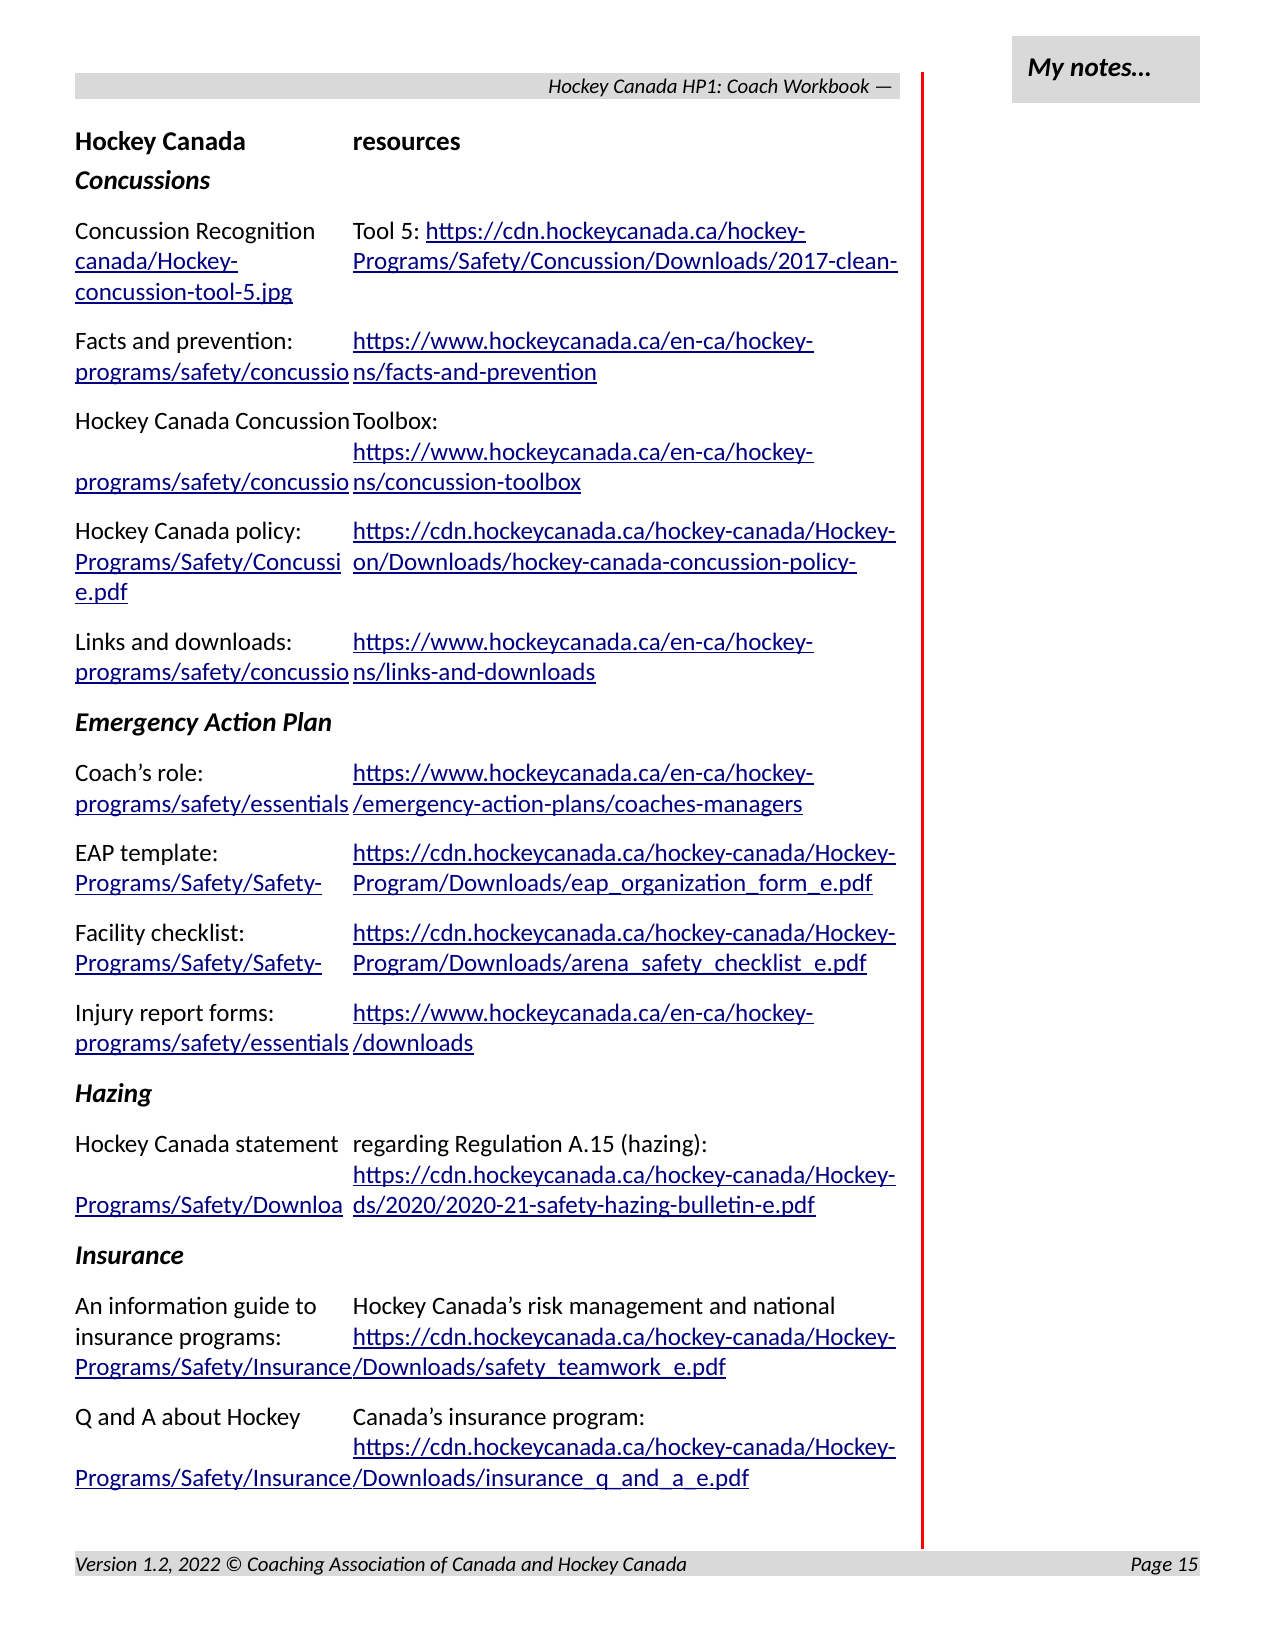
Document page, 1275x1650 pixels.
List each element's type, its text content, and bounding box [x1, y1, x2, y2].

text Injury report forms: https://www.hockeycanada.ca/en-ca/hockey-programs/safety/essentials/downloads [75, 997, 900, 1058]
text An information guide to Hockey Canada’s risk management and national insurance programs: https://cdn.hockeycanada.ca/hockey-canada/Hockey-Programs/Safety/Insurance/Downloads/safety_teamwork_e.pdf [75, 1290, 900, 1382]
text Hockey Canada policy: https://cdn.hockeycanada.ca/hockey-canada/Hockey-Programs/Safety/Concussion/Downloads/hockey-canada-concussion-policy-e.pdf [75, 515, 900, 607]
text Links and downloads: https://www.hockeycanada.ca/en-ca/hockey-programs/safety/concussions/links-and-downloads [75, 626, 900, 687]
subtitle Concussions [75, 163, 900, 196]
text Facility checklist: https://cdn.hockeycanada.ca/hockey-canada/Hockey-Programs/Safety/Safety-Program/Downloads/arena_safety_checklist_e.pdf [75, 917, 900, 978]
subtitle Hockey Canada resources [75, 124, 900, 157]
subtitle Emergency Action Plan [75, 706, 900, 738]
subtitle Hazing [75, 1076, 900, 1109]
text Coach’s role: https://www.hockeycanada.ca/en-ca/hockey-programs/safety/essentials/emergency-action-plans/coaches-managers [75, 757, 900, 818]
text Q and A about Hockey Canada’s insurance program: https://cdn.hockeycanada.ca/hockey-canada/Hockey-Programs/Safety/Insurance/Downloads/insurance_q_and_a_e.pdf [75, 1401, 900, 1492]
text EAP template: https://cdn.hockeycanada.ca/hockey-canada/Hockey-Programs/Safety/Safety-Program/Downloads/eap_organization_form_e.pdf [75, 837, 900, 898]
text Hockey Canada statement regarding Regulation A.15 (hazing): https://cdn.hockeycanada.ca/hockey-canada/Hockey-Programs/Safety/Downloads/2020/2020-21-safety-hazing-bulletin-e.pdf [75, 1128, 900, 1220]
text Facts and prevention: https://www.hockeycanada.ca/en-ca/hockey-programs/safety/concussions/facts-and-prevention [75, 325, 900, 386]
text Hockey Canada Concussion Toolbox: https://www.hockeycanada.ca/en-ca/hockey-programs/safety/concussions/concussion-toolbox [75, 405, 900, 497]
subtitle Insurance [75, 1238, 900, 1272]
text Concussion Recognition Tool 5: https://cdn.hockeycanada.ca/hockey-canada/Hockey-Programs/Safety/Concussion/Downloads/2017-clean-concussion-tool-5.jpg [75, 215, 900, 307]
